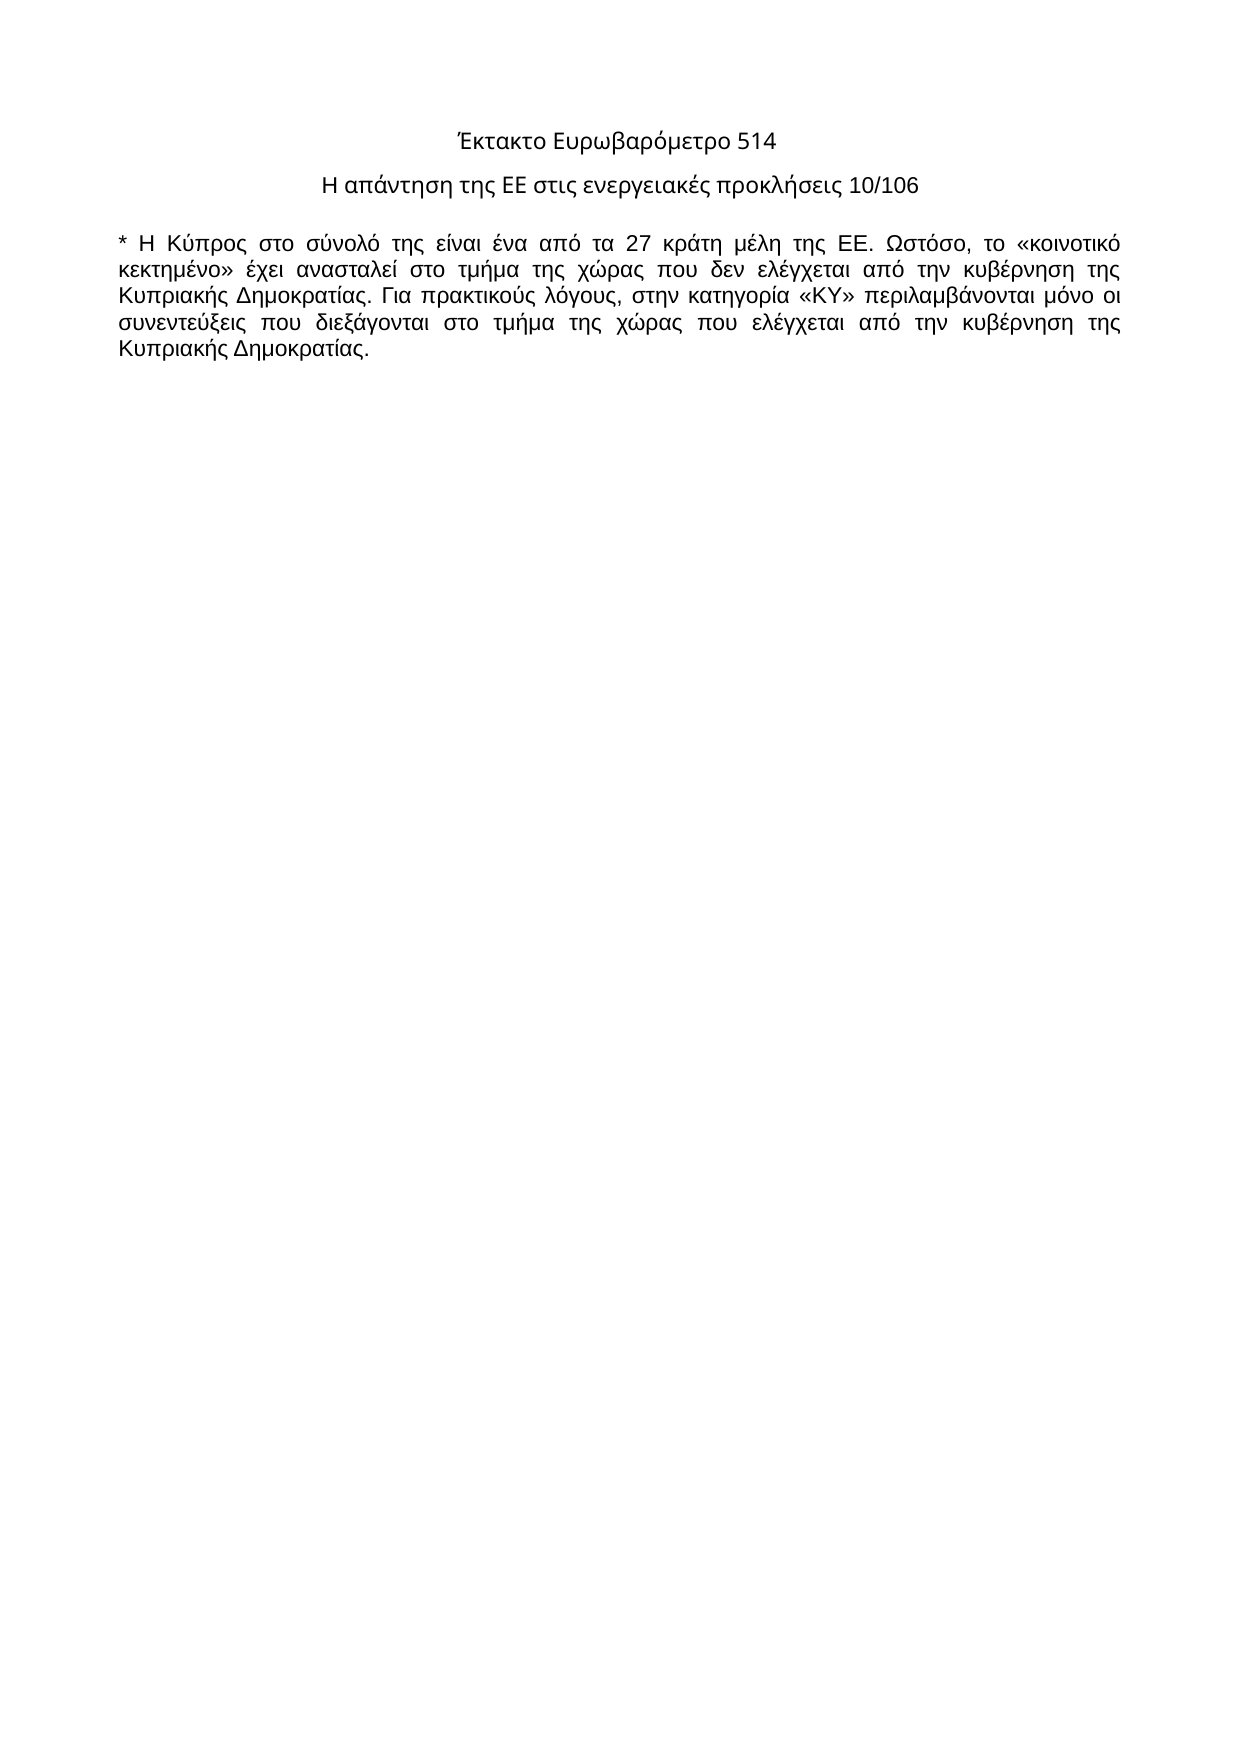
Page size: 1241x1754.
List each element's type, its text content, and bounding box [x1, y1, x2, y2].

text * Η Κύπρος στο σύνολό της είναι ένα από τα 27 κράτη μέλη της ΕΕ. Ωστόσο, το «κοινοτικό κεκτημένο» έχει ανασταλεί στο τμήμα της χώρας που δεν ελέγχεται από την κυβέρνηση της Κυπριακής Δημοκρατίας. Για πρακτικούς λόγους, στην κατηγορία «ΚΥ» περιλαμβάνονται μόνο οι συνεντεύξεις που διεξάγονται στο τμήμα της χώρας που ελέγχεται από την κυβέρνηση της Κυπριακής Δημοκρατίας. [118, 229, 1122, 361]
